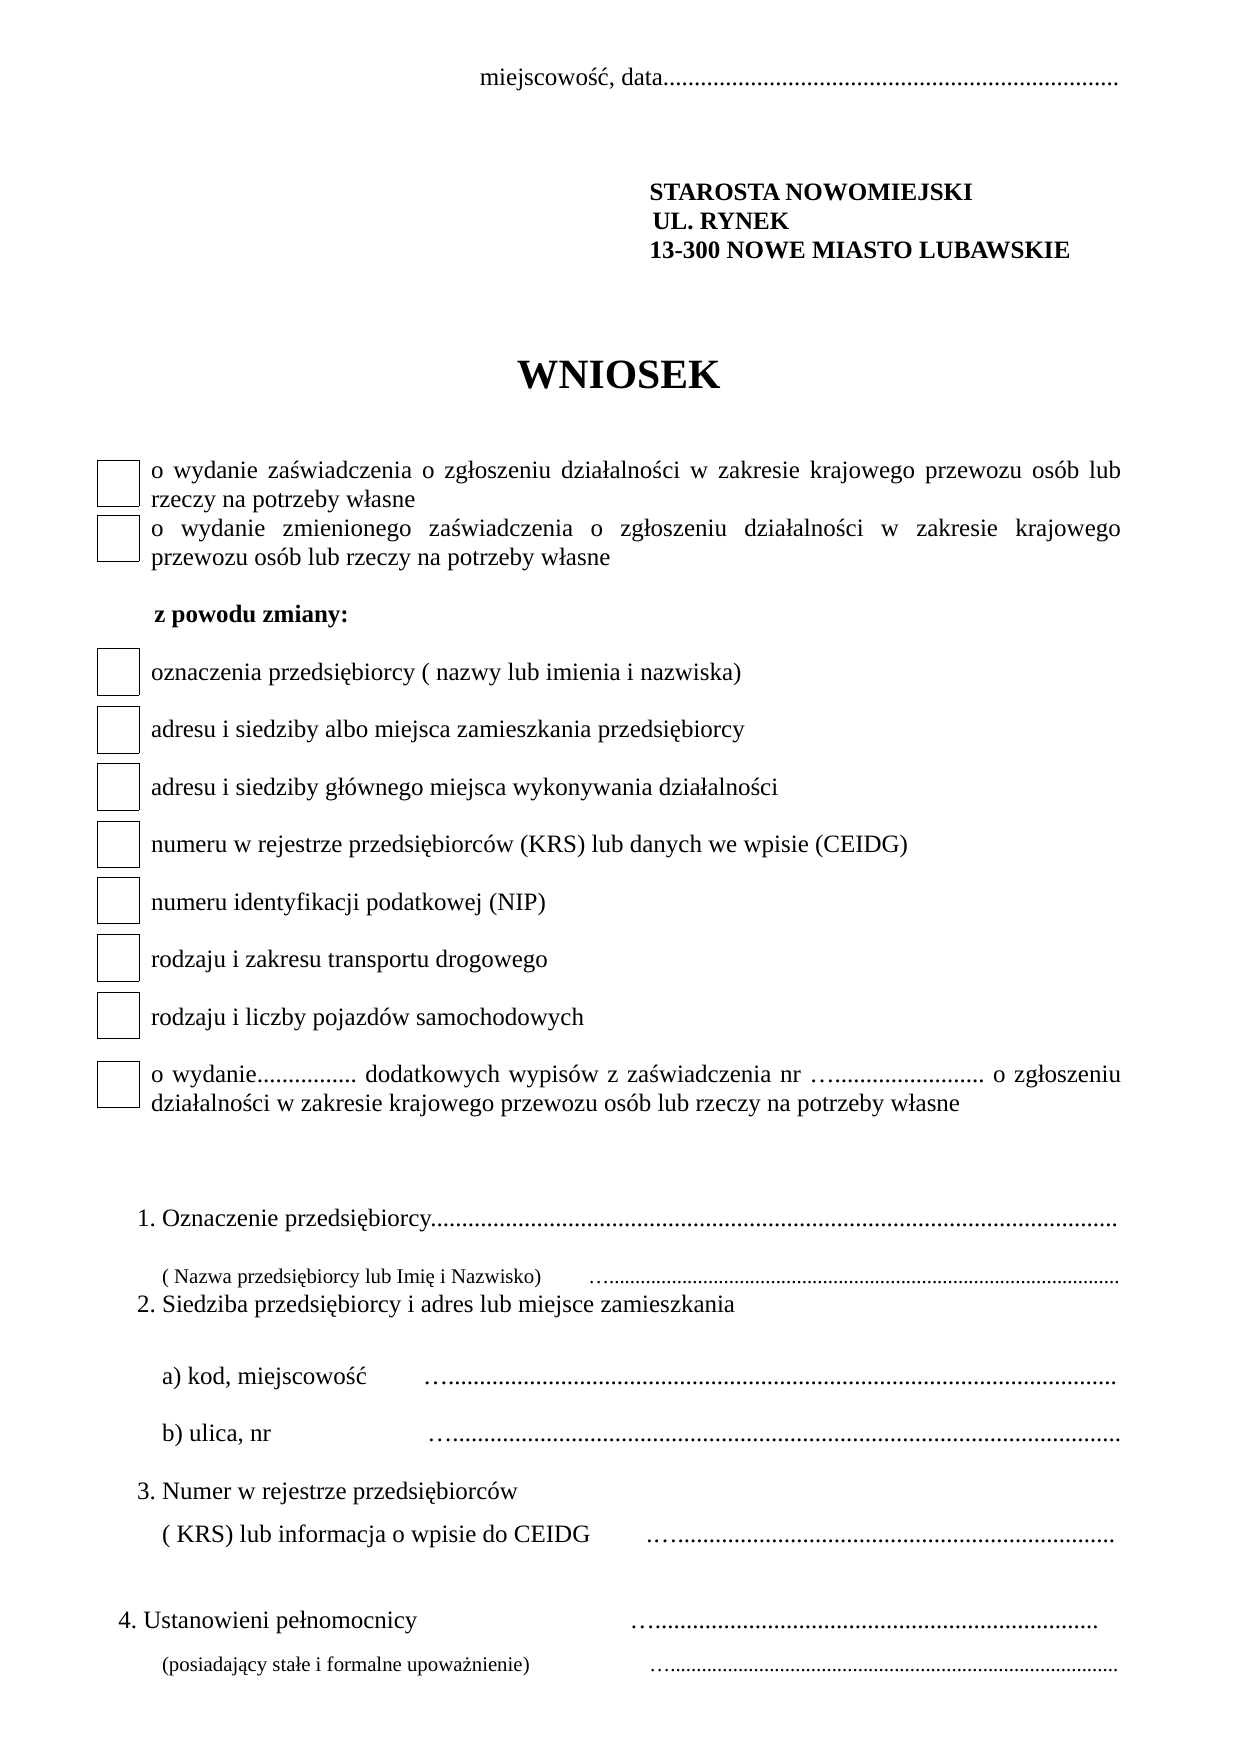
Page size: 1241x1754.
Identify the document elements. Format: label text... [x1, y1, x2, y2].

text o wydanie zmienionego zaświadczenia o zgłoszeniu działalności w zakresie krajowego przewozu osób lub rzeczy na potrzeby własne [97, 513, 1122, 570]
text 3. Numer w rejestrze przedsiębiorców [118, 1476, 1122, 1505]
text numeru w rejestrze przedsiębiorców (KRS) lub danych we wpisie (CEIDG) [140, 829, 1122, 858]
text adresu i siedziby głównego miejsca wykonywania działalności [140, 772, 1122, 800]
text numeru identyfikacji podatkowej (NIP) [140, 887, 1122, 915]
text UL. RYNEK [118, 206, 1119, 235]
text STAROSTA NOWOMIEJSKI [118, 177, 1119, 206]
text (posiadający stałe i formalne upoważnienie) …...................................................................................... [137, 1648, 1122, 1677]
text b) ulica, nr …........................................................................................................... [137, 1418, 1122, 1447]
text WNIOSEK [118, 350, 1119, 398]
text ( KRS) lub informacja o wpisie do CEIDG .…...................................................................... [137, 1519, 1122, 1548]
text adresu i siedziby albo miejsca zamieszkania przedsiębiorcy [140, 714, 1122, 743]
text oznaczenia przedsiębiorcy ( nazwy lub imienia i nazwiska) [140, 657, 1122, 685]
text ( Nazwa przedsiębiorcy lub Imię i Nazwisko) ….................................................................................................. [137, 1260, 1122, 1289]
text rodzaju i liczby pojazdów samochodowych [140, 1002, 1122, 1030]
text rodzaju i zakresu transportu drogowego [140, 944, 1122, 973]
text o wydanie................ dodatkowych wypisów z zaświadczenia nr …........................ o zgłoszeniu działalności w zakresie krajowego przewozu osób lub rzeczy na potrzeby własne [118, 1059, 1122, 1117]
text 2. Siedziba przedsiębiorcy i adres lub miejsce zamieszkania [137, 1289, 1122, 1318]
text 13-300 NOWE MIASTO LUBAWSKIE [118, 235, 1119, 264]
text z powodu zmiany: [117, 599, 1122, 628]
text a) kod, miejscowość …........................................................................................................... [137, 1361, 1122, 1390]
text 4. Ustanowieni pełnomocnicy …....................................................................... [118, 1605, 1122, 1634]
text o wydanie zaświadczenia o zgłoszeniu działalności w zakresie krajowego przewozu osób lub rzeczy na potrzeby własne [97, 455, 1122, 513]
text 1. Oznaczenie przedsiębiorcy.............................................................................................................. [137, 1203, 1122, 1232]
text miejscowość, data......................................................................... [118, 62, 1119, 91]
